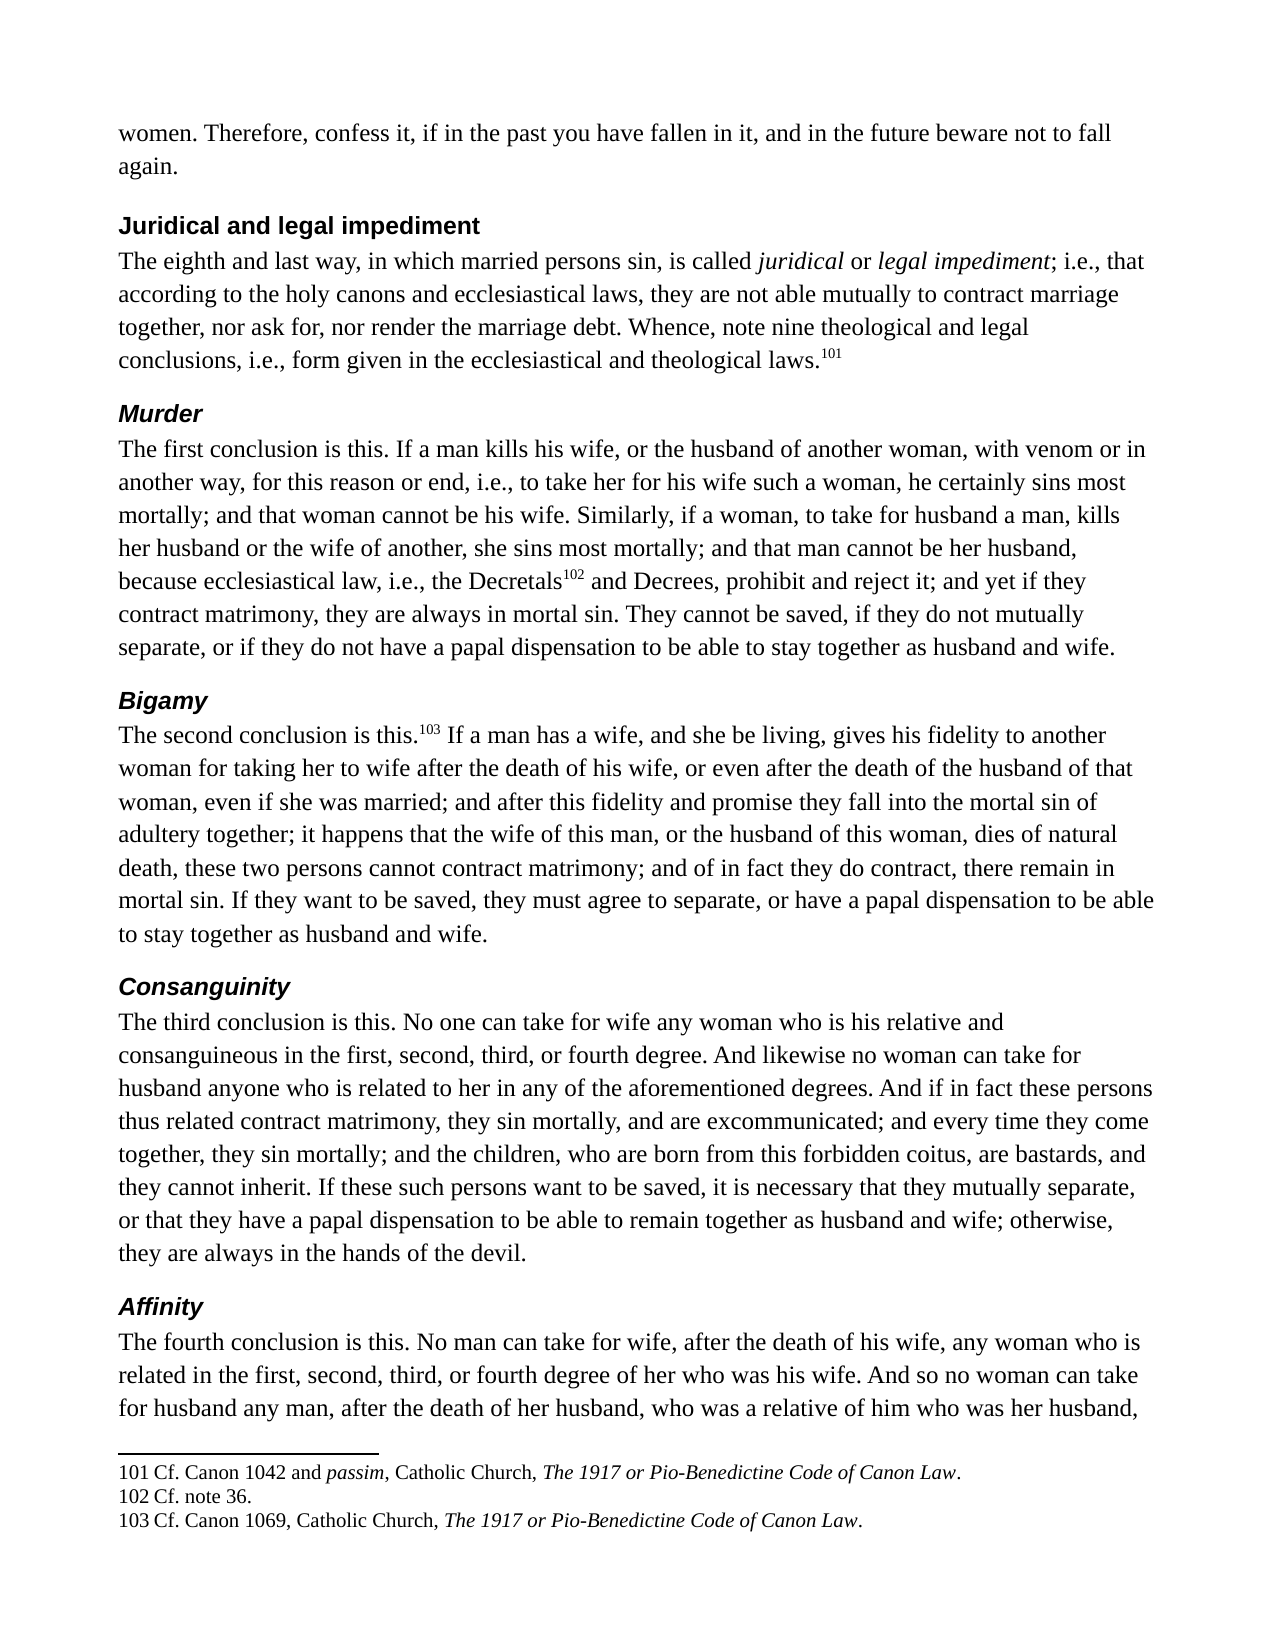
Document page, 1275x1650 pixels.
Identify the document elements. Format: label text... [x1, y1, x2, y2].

subtitle Consanguinity [118, 972, 1157, 1001]
text The third conclusion is this. No one can take for wife any woman who is his relative and consanguineous in the first, second, third, or fourth degree. And likewise no woman can take for husband anyone who is related to her in any of the aforementioned degrees. And if in fact these persons thus related contract matrimony, they sin mortally, and are excommunicated; and every time they come together, they sin mortally; and the children, who are born from this forbidden coitus, are bastards, and they cannot inherit. If these such persons want to be saved, it is necessary that they mutually separate, or that they have a papal dispensation to be able to remain together as husband and wife; otherwise, they are always in the hands of the devil. [118, 1007, 1157, 1267]
text Cf. Canon 1042 and passim, Catholic Church, The 1917 or Pio-Benedictine Code of Canon Law. [118, 1460, 1157, 1484]
text Cf. note 36. [118, 1484, 1157, 1508]
subtitle Juridical and legal impediment [118, 211, 1157, 240]
subtitle Bigamy [118, 686, 1157, 714]
text The first conclusion is this. If a man kills his wife, or the husband of another woman, with venom or in another way, for this reason or end, i.e., to take her for his wife such a woman, he certainly sins most mortally; and that woman cannot be his wife. Similarly, if a woman, to take for husband a man, kills her husband or the wife of another, she sins most mortally; and that man cannot be her husband, because ecclesiastical law, i.e., the Decretals and Decrees, prohibit and reject it; and yet if they contract matrimony, they are always in mortal sin. They cannot be saved, if they do not mutually separate, or if they do not have a papal dispensation to be able to stay together as husband and wife. [118, 434, 1157, 661]
text Cf. Canon 1069, Catholic Church, The 1917 or Pio-Benedictine Code of Canon Law. [118, 1508, 1157, 1532]
text The second conclusion is this. If a man has a wife, and she be living, gives his fidelity to another woman for taking her to wife after the death of his wife, or even after the death of the husband of that woman, even if she was married; and after this fidelity and promise they fall into the mortal sin of adultery together; it happens that the wife of this man, or the husband of this woman, dies of natural death, these two persons cannot contract matrimony; and of in fact they do contract, there remain in mortal sin. If they want to be saved, they must agree to separate, or have a papal dispensation to be able to stay together as husband and wife. [118, 721, 1157, 947]
text The eighth and last way, in which married persons sin, is called juridical or legal impediment; i.e., that according to the holy canons and ecclesiastical laws, they are not able mutually to contract marriage together, nor ask for, nor render the marriage debt. Whence, note nine theological and legal conclusions, i.e., form given in the ecclesiastical and theological laws. [118, 246, 1157, 374]
subtitle Murder [118, 399, 1157, 427]
text The fourth conclusion is this. No man can take for wife, after the death of his wife, any woman who is related in the first, second, third, or fourth degree of her who was his wife. And so no woman can take for husband any man, after the death of her husband, who was a relative of him who was her husband, [118, 1327, 1157, 1422]
subtitle Affinity [118, 1292, 1157, 1321]
text women. Therefore, confess it, if in the past you have fallen in it, and in the future beware not to fall again. [118, 118, 1157, 180]
